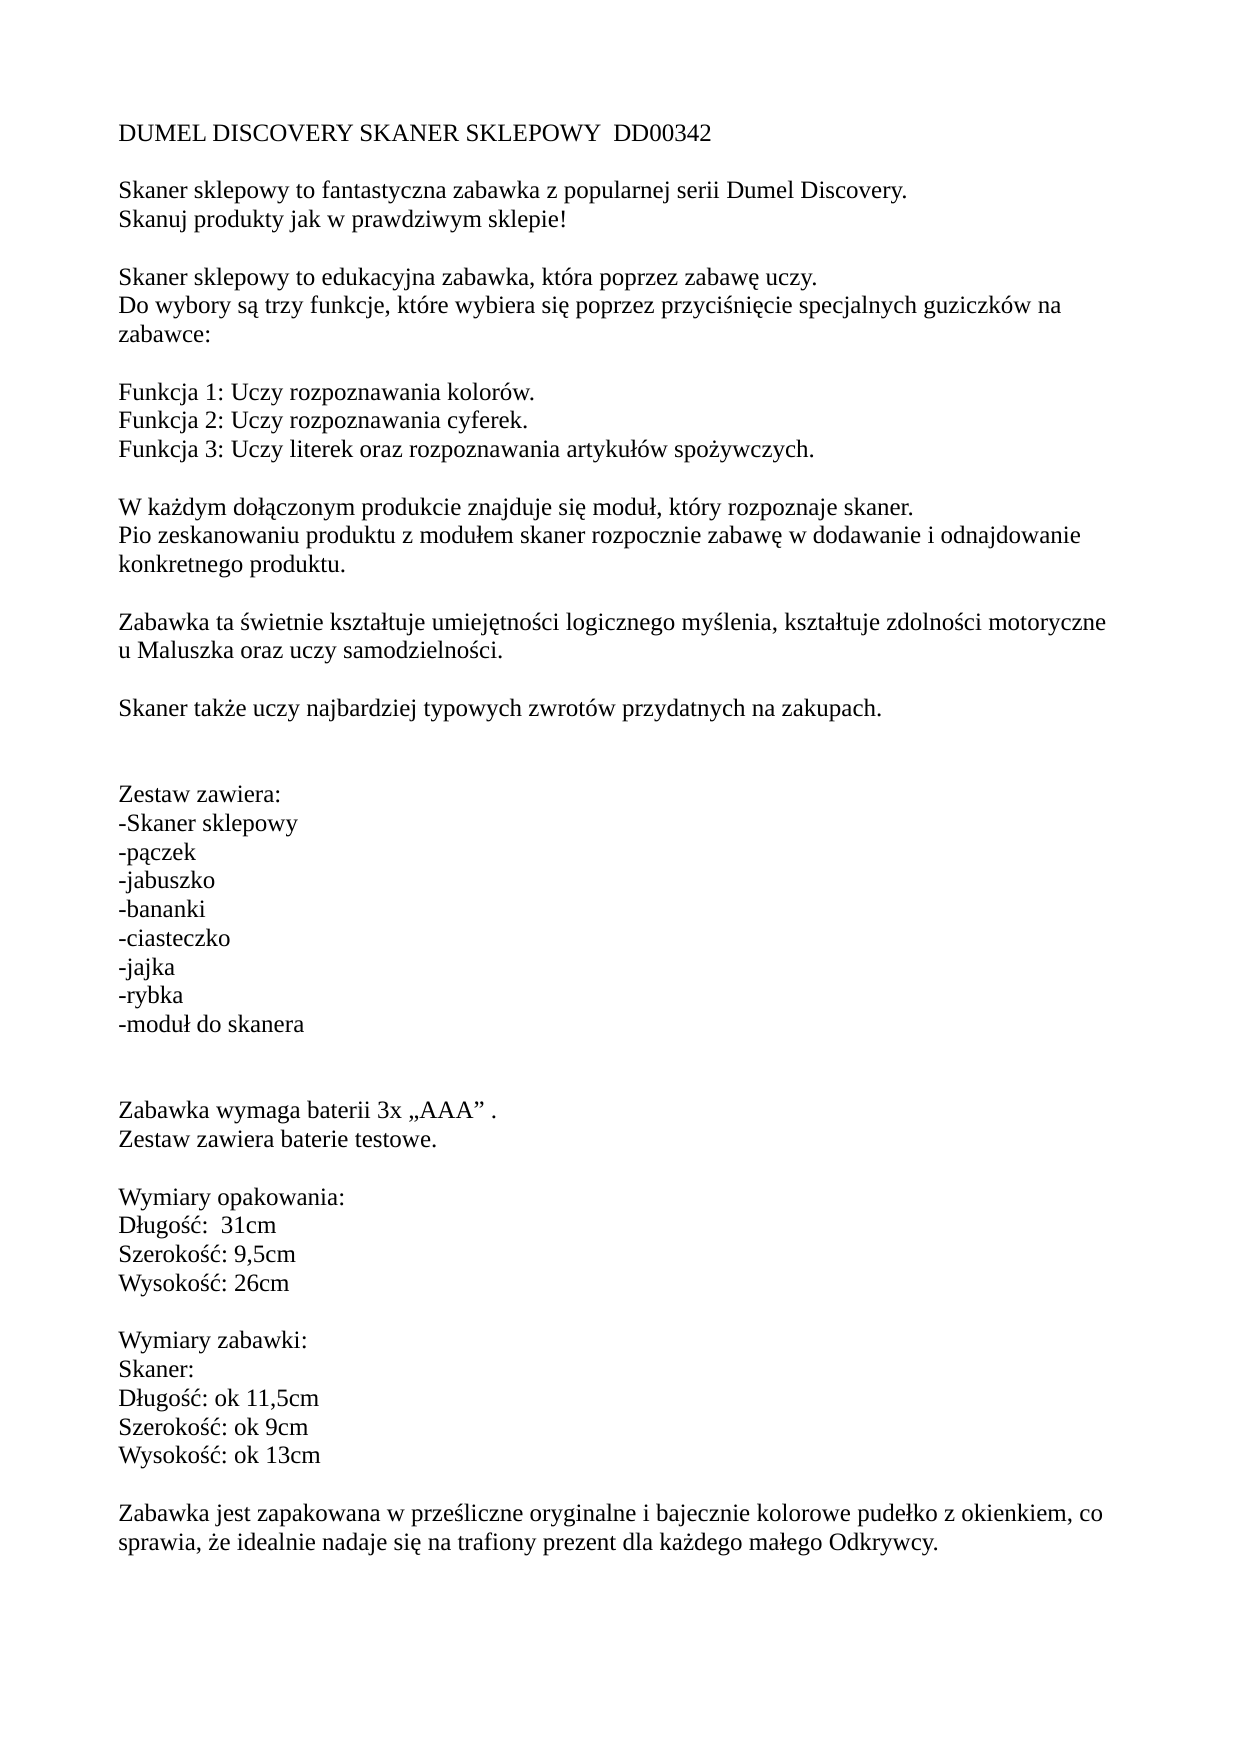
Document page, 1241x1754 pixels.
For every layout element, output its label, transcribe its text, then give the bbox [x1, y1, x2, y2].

text -rybka [118, 981, 1122, 1009]
text Skaner: [118, 1354, 1122, 1383]
text -Skaner sklepowy [118, 808, 1122, 837]
text -jajka [118, 952, 1122, 981]
text Wymiary opakowania: [118, 1182, 1122, 1211]
text Szerokość: 9,5cm [118, 1239, 1122, 1268]
text Szerokość: ok 9cm [118, 1412, 1122, 1441]
text -pączek [118, 837, 1122, 866]
text Funkcja 3: Uczy literek oraz rozpoznawania artykułów spożywczych. [118, 434, 1122, 463]
text W każdym dołączonym produkcie znajduje się moduł, który rozpoznaje skaner. [118, 492, 1122, 521]
text -bananki [118, 894, 1122, 923]
text Wysokość: 26cm [118, 1268, 1122, 1297]
text Zestaw zawiera baterie testowe. [118, 1124, 1122, 1153]
text Funkcja 1: Uczy rozpoznawania kolorów. [118, 377, 1122, 406]
text Pio zeskanowaniu produktu z modułem skaner rozpocznie zabawę w dodawanie i odnajdowanie konkretnego produktu. [118, 521, 1122, 578]
text Skanuj produkty jak w prawdziwym sklepie! [118, 204, 1122, 233]
text Skaner także uczy najbardziej typowych zwrotów przydatnych na zakupach. [118, 693, 1122, 722]
text Skaner sklepowy to edukacyjna zabawka, która poprzez zabawę uczy. [118, 262, 1122, 291]
text Długość: ok 11,5cm [118, 1383, 1122, 1412]
text Długość: 31cm [118, 1211, 1122, 1239]
text Zestaw zawiera: [118, 779, 1122, 808]
text Zabawka ta świetnie kształtuje umiejętności logicznego myślenia, kształtuje zdolności motoryczne u Maluszka oraz uczy samodzielności. [118, 607, 1122, 664]
text Wysokość: ok 13cm [118, 1441, 1122, 1469]
text Zabawka jest zapakowana w prześliczne oryginalne i bajecznie kolorowe pudełko z okienkiem, co sprawia, że idealnie nadaje się na trafiony prezent dla każdego małego Odkrywcy. [118, 1498, 1122, 1556]
text DUMEL DISCOVERY SKANER SKLEPOWY DD00342 [118, 118, 1122, 147]
text -jabuszko [118, 866, 1122, 894]
text Zabawka wymaga baterii 3x „AAA” . [118, 1096, 1122, 1124]
text Wymiary zabawki: [118, 1326, 1122, 1354]
text Do wybory są trzy funkcje, które wybiera się poprzez przyciśnięcie specjalnych guziczków na zabawce: [118, 291, 1122, 348]
text -ciasteczko [118, 923, 1122, 952]
text -moduł do skanera [118, 1009, 1122, 1038]
text Skaner sklepowy to fantastyczna zabawka z popularnej serii Dumel Discovery. [118, 176, 1122, 204]
text Funkcja 2: Uczy rozpoznawania cyferek. [118, 406, 1122, 434]
